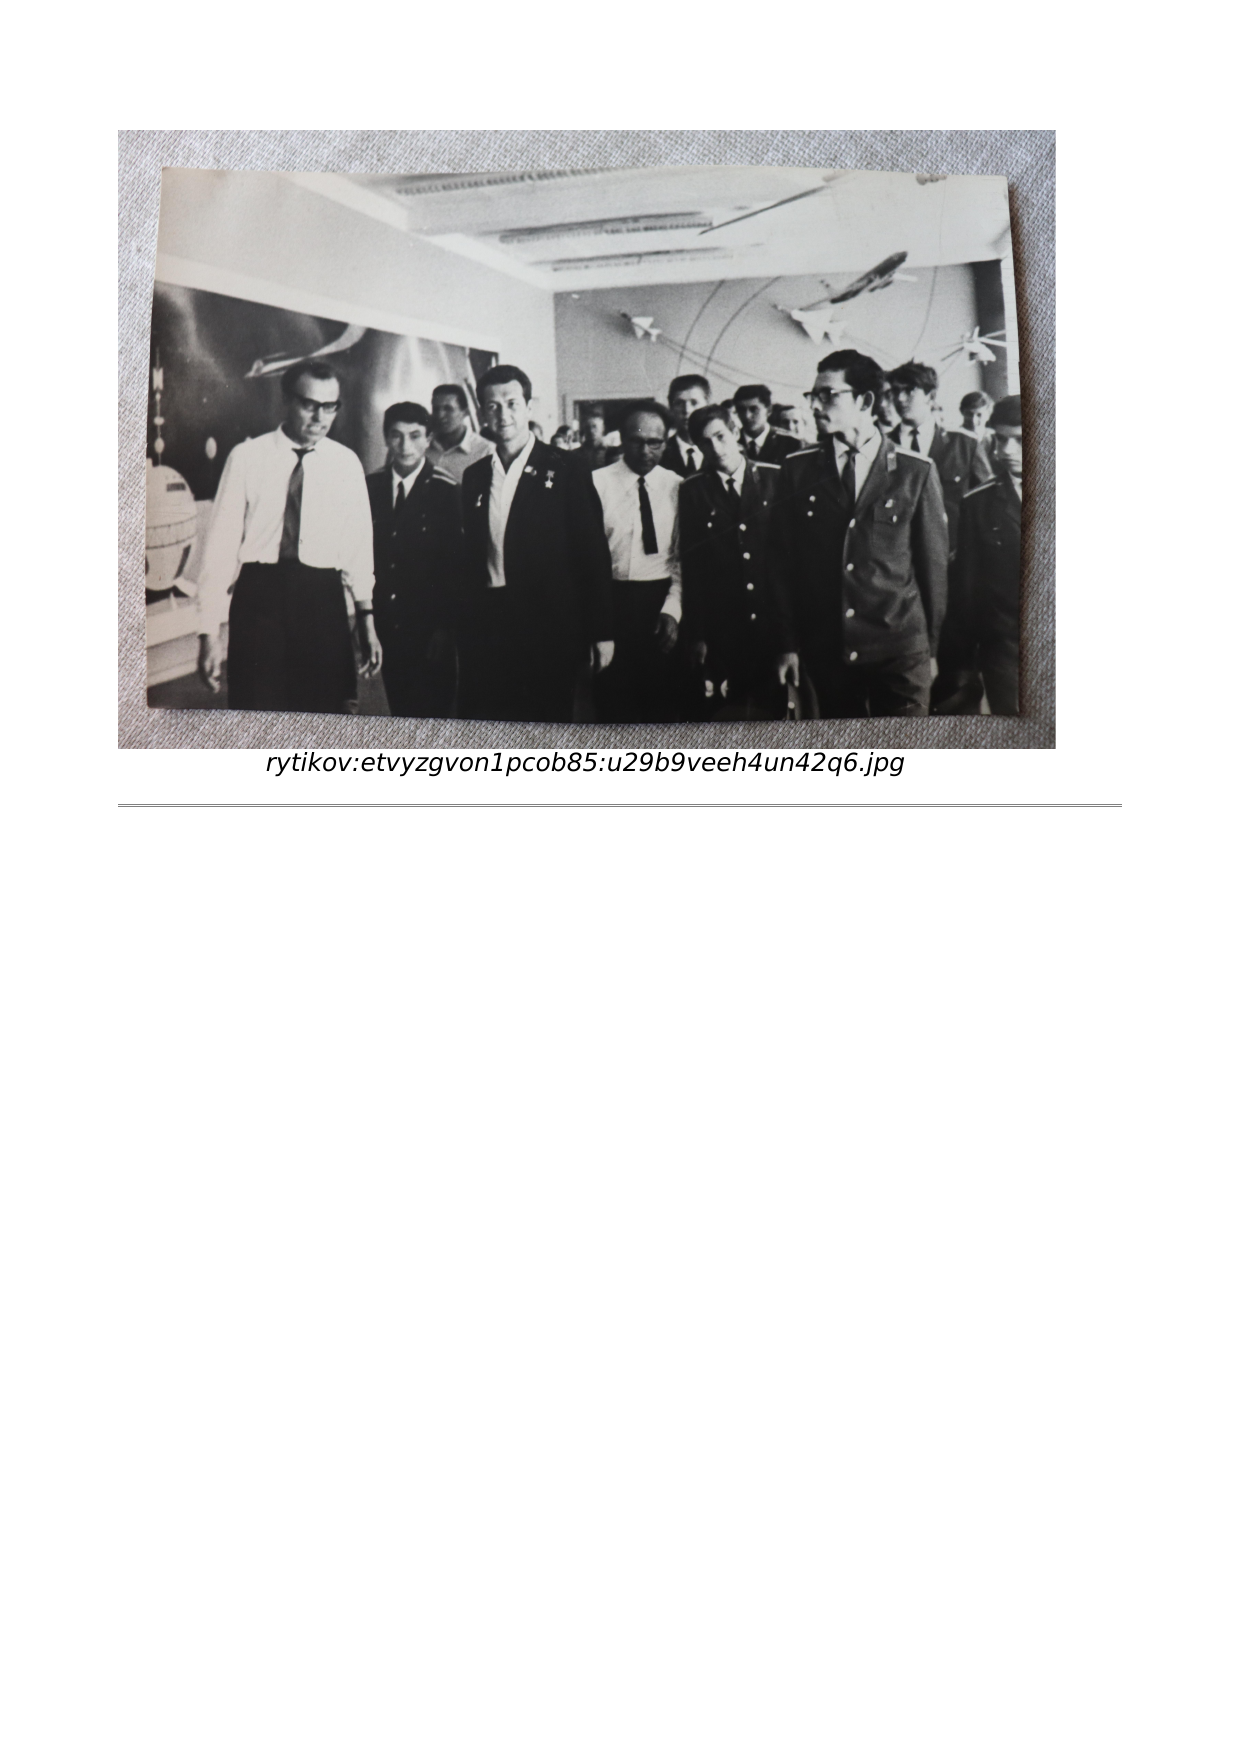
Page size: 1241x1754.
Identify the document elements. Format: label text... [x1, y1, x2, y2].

picture [118, 130, 1056, 749]
text rytikov:etvyzgvon1pcob85:u29b9veeh4un42q6.jpg [118, 749, 1056, 777]
